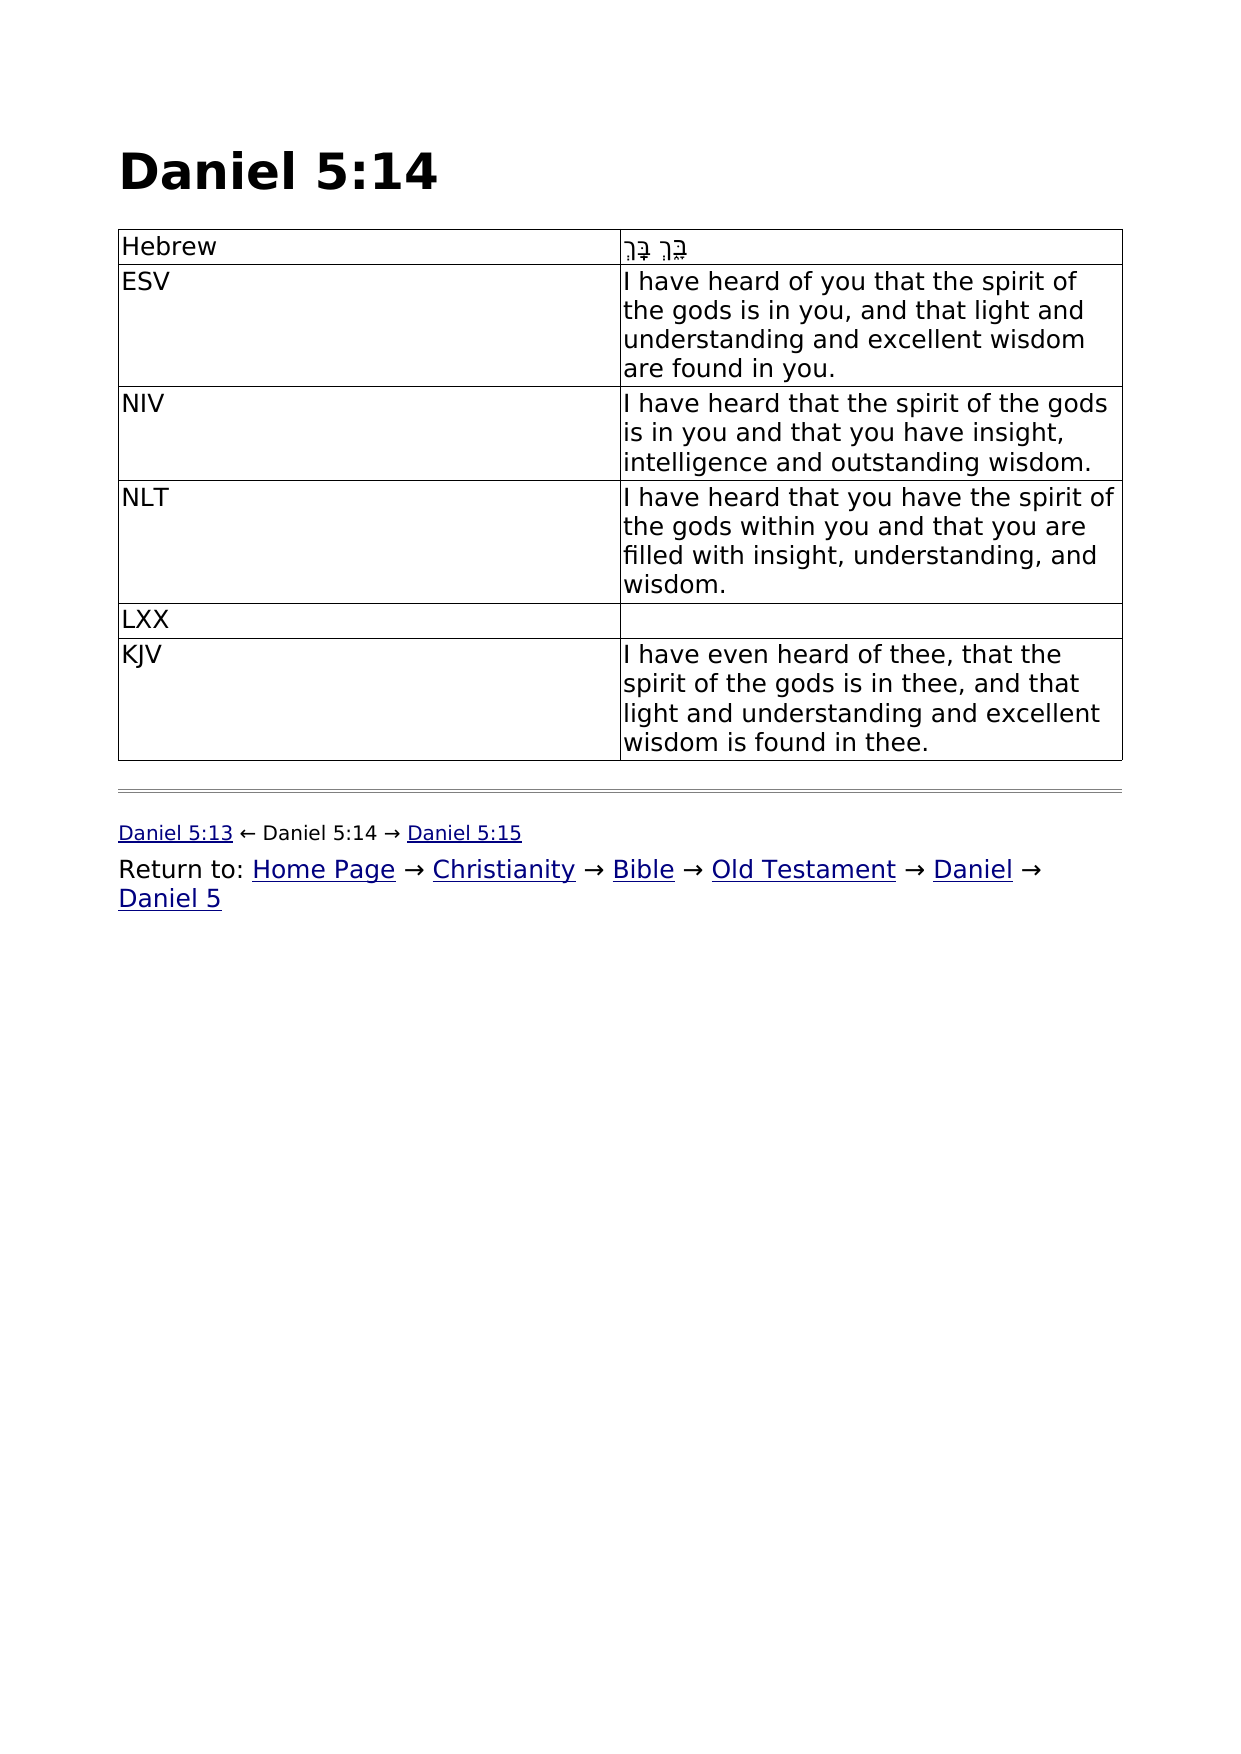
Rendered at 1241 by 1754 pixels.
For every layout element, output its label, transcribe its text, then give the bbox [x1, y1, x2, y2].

table_cell ESV [119, 265, 620, 386]
table_cell I have even heard of thee, that the spirit of the gods is in thee, and that light and understanding and excellent wisdom is found in thee. [621, 639, 1122, 760]
table_cell I have heard that you have the spirit of the gods within you and that you are filled with insight, understanding, and wisdom. [621, 481, 1122, 602]
table_cell KJV [119, 639, 620, 760]
table_cell NIV [119, 387, 620, 480]
table_cell I have heard of you that the spirit of the gods is in you, and that light and understanding and excellent wisdom are found in you. [621, 265, 1122, 386]
table_cell I have heard that the spirit of the gods is in you and that you have insight, intelligence and outstanding wisdom. [621, 387, 1122, 480]
text Return to: Home Page → Christianity → Bible → Old Testament → Daniel → Daniel 5 [118, 855, 1122, 914]
table_header Hebrew [119, 230, 620, 264]
table_cell NLT [119, 481, 620, 602]
table_header בָּ֑ךְ בָּֽךְ [621, 230, 1122, 264]
subtitle Daniel 5:14 [118, 143, 1122, 201]
table_cell [621, 604, 1122, 637]
text Daniel 5:13 ← Daniel 5:14 → Daniel 5:15 [118, 821, 1122, 855]
table_cell LXX [119, 604, 620, 637]
